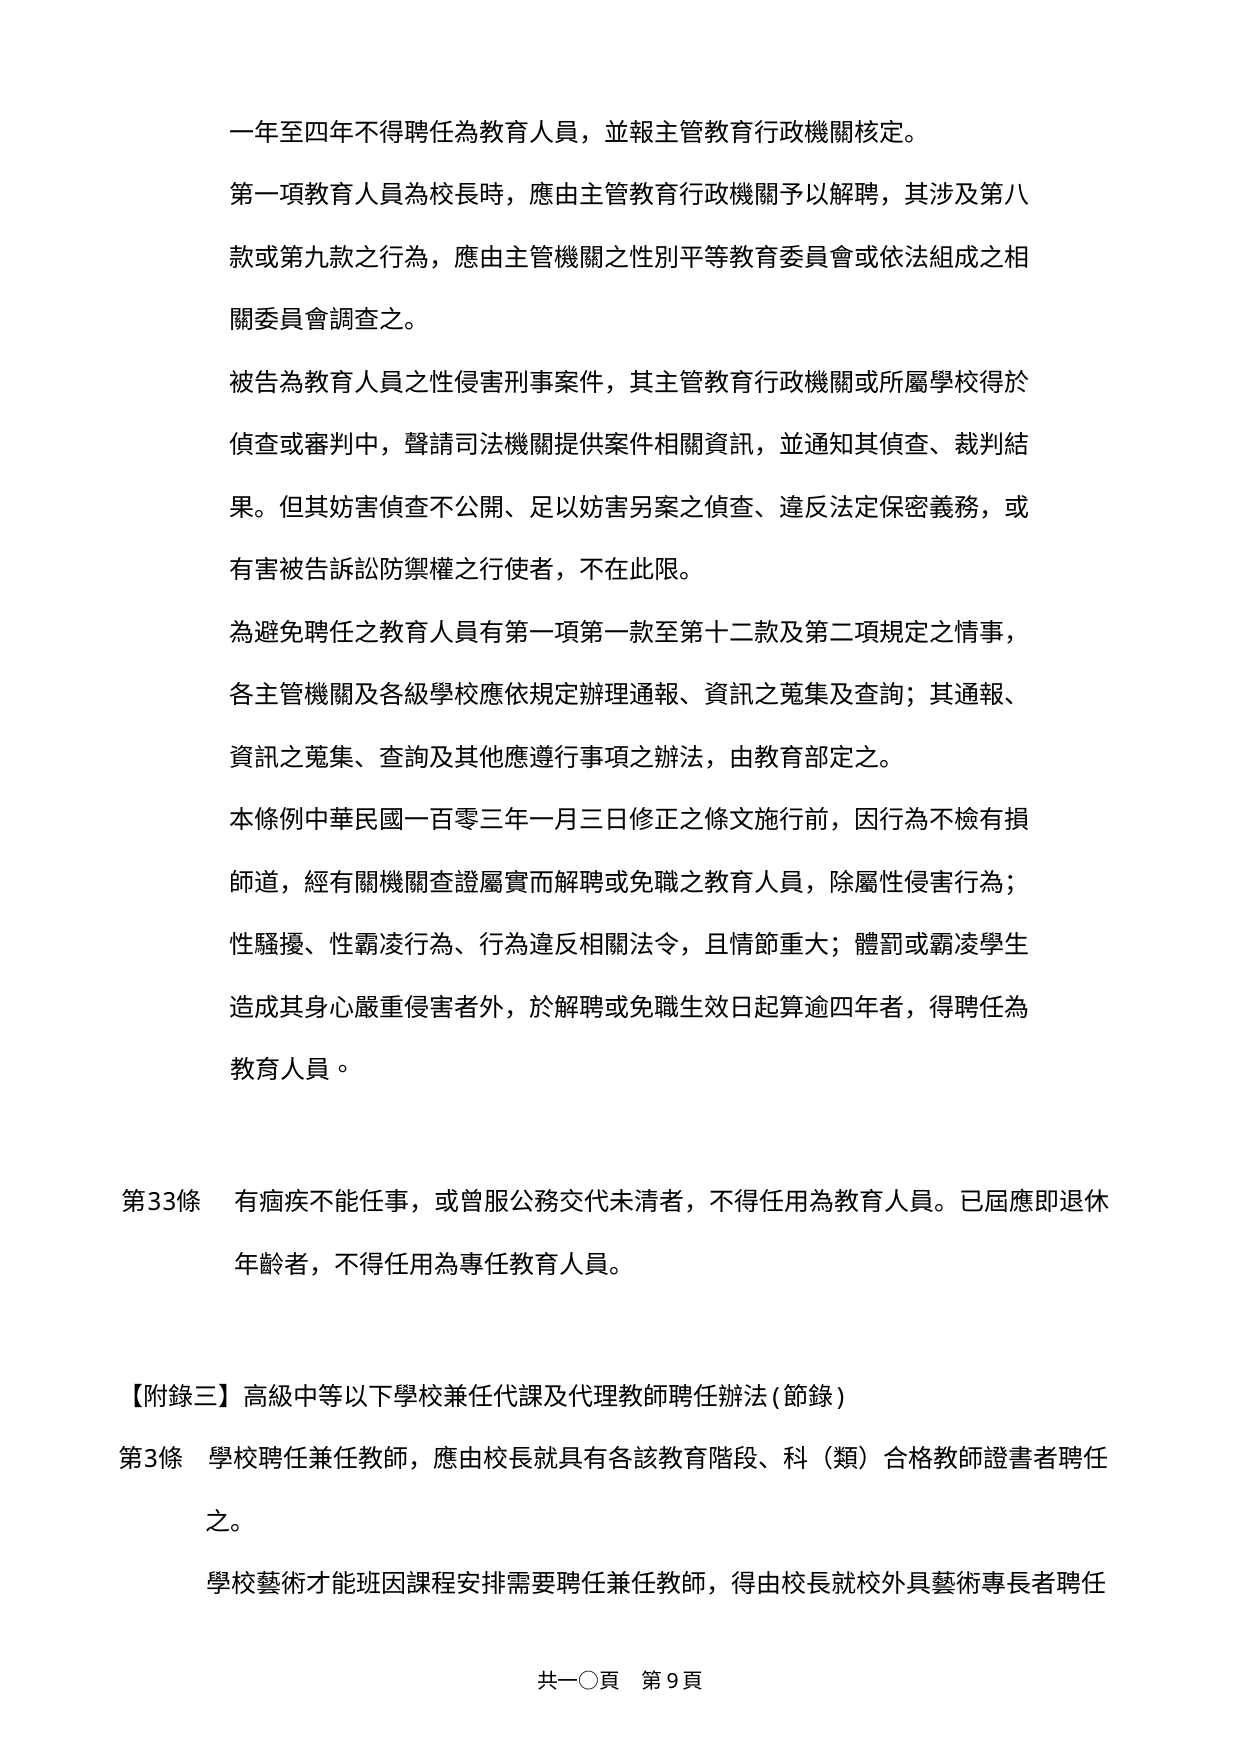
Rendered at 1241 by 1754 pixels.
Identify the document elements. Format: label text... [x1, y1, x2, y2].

text 學校藝術才能班因課程安排需要聘任兼任教師，得由校長就校外具藝術專長者聘任 [207, 1540, 1122, 1603]
text 關委員會調查之。 [118, 276, 1122, 338]
text 為避免聘任之教育人員有第一項第一款至第十二款及第二項規定之情事， [118, 588, 1122, 651]
text 第一項教育人員為校長時，應由主管教育行政機關予以解聘，其涉及第八 [118, 151, 1122, 213]
text 造成其身心嚴重侵害者外，於解聘或免職生效日起算逾四年者，得聘任為 [118, 963, 1122, 1026]
text 性騷擾、性霸凌行為、行為違反相關法令，且情節重大；體罰或霸凌學生 [118, 901, 1122, 963]
text 有害被告訴訟防禦權之行使者，不在此限。 [118, 526, 1122, 588]
text 款或第九款之行為，應由主管機關之性別平等教育委員會或依法組成之相 [118, 213, 1122, 276]
text 資訊之蒐集、查詢及其他應遵行事項之辦法，由教育部定之。 [118, 713, 1122, 776]
text 師道，經有關機關查證屬實而解聘或免職之教育人員，除屬性侵害行為； [118, 838, 1122, 901]
text 被告為教育人員之性侵害刑事案件，其主管教育行政機關或所屬學校得於 [118, 338, 1122, 401]
text 各主管機關及各級學校應依規定辦理通報、資訊之蒐集及查詢；其通報、 [118, 651, 1122, 713]
list 有痼疾不能任事，或曾服公務交代未清者，不得任用為教育人員。已屆應即退休年齡者，不得任用為專任教育人員。 [122, 1158, 1122, 1283]
text 果。但其妨害偵查不公開、足以妨害另案之偵查、違反法定保密義務，或 [118, 463, 1122, 526]
text 一年至四年不得聘任為教育人員，並報主管教育行政機關核定。 [118, 88, 1122, 151]
text 第3條 學校聘任兼任教師，應由校長就具有各該教育階段、科（類）合格教師證書者聘任之。 [118, 1415, 1122, 1540]
text 教育人員。 [230, 1026, 1122, 1088]
text 【附錄三】高級中等以下學校兼任代課及代理教師聘任辦法(節錄) [118, 1353, 1122, 1415]
text 偵查或審判中，聲請司法機關提供案件相關資訊，並通知其偵查、裁判結 [118, 401, 1122, 463]
text 本條例中華民國一百零三年一月三日修正之條文施行前，因行為不檢有損 [118, 776, 1122, 838]
